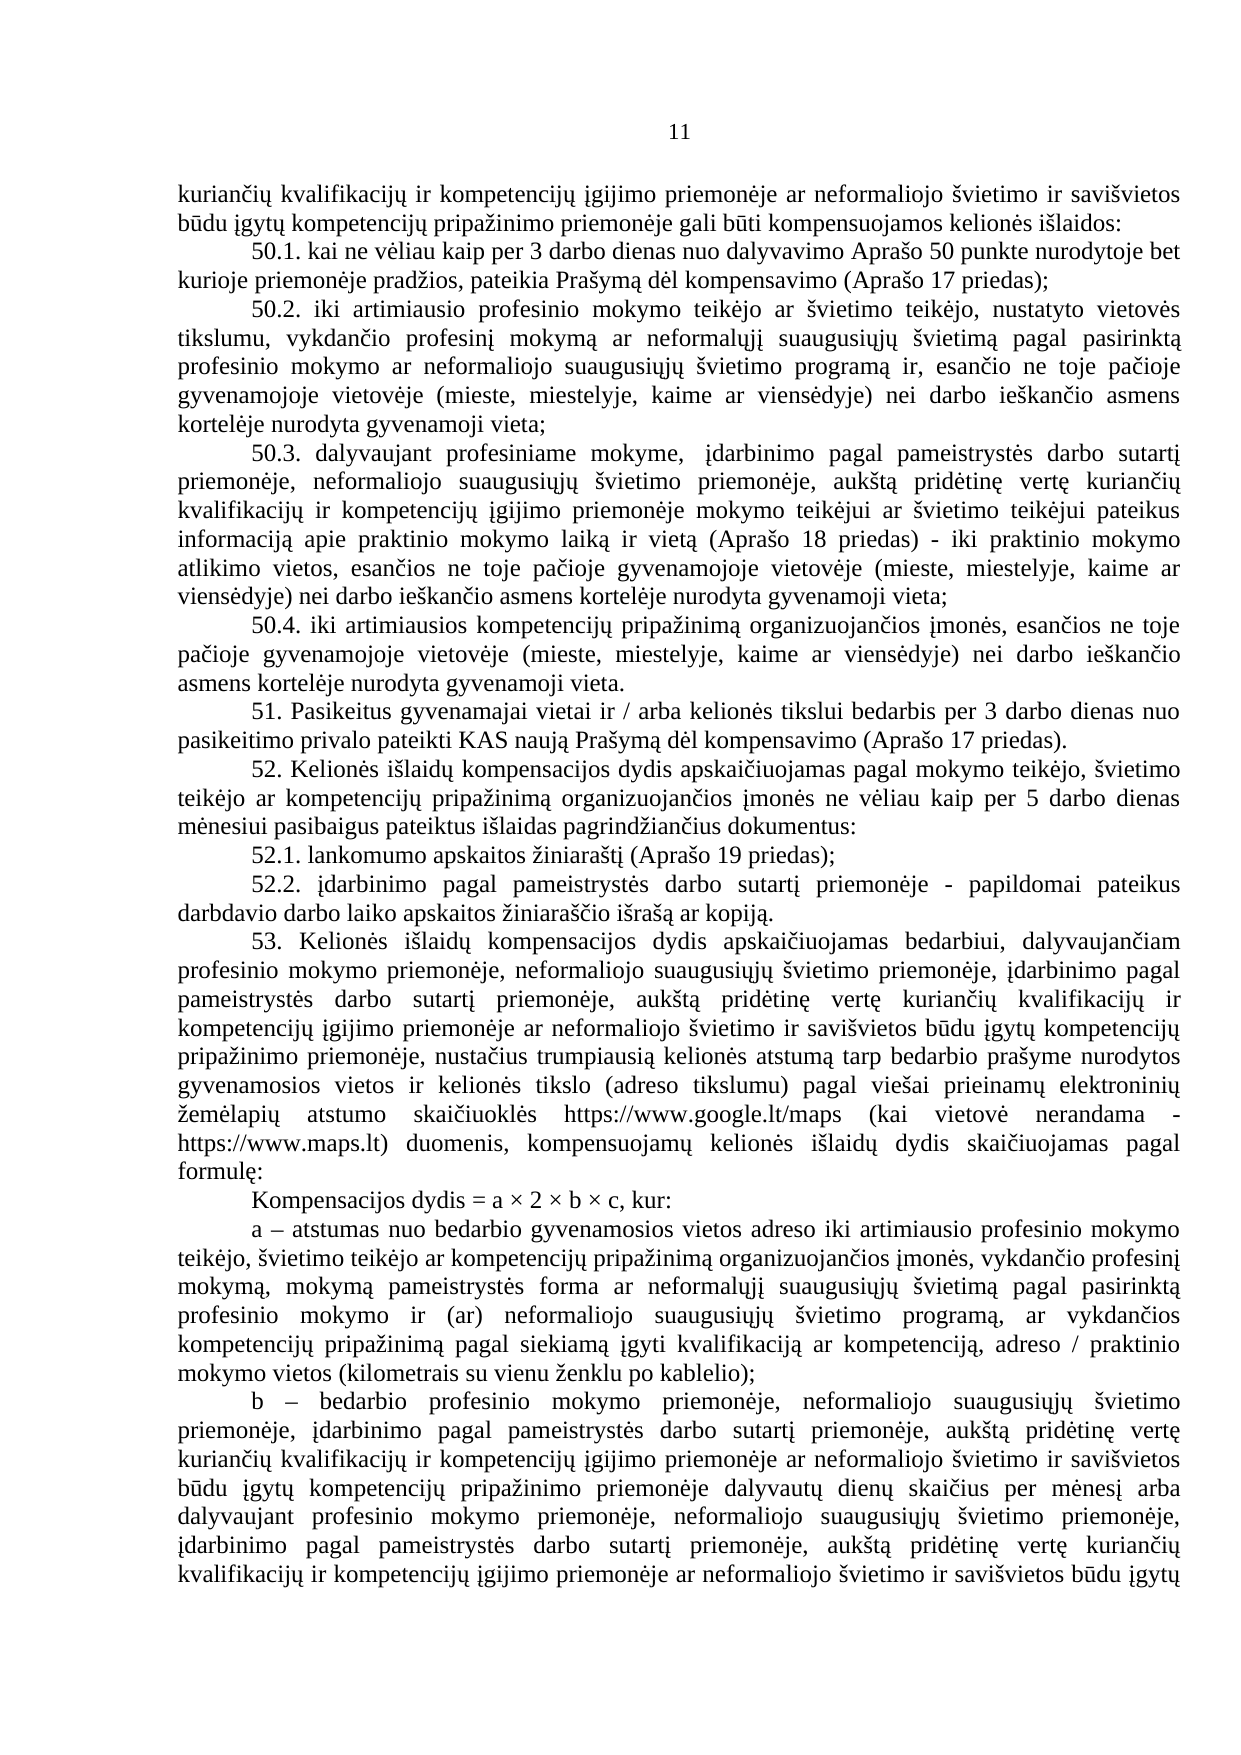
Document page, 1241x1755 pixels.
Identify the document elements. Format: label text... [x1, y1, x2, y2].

text 52.2. įdarbinimo pagal pameistrystės darbo sutartį priemonėje - papildomai pateikus darbdavio darbo laiko apskaitos žiniaraščio išrašą ar kopiją. [177, 869, 1181, 926]
text 52.1. lankomumo apskaitos žiniaraštį (Aprašo 19 priedas); [177, 840, 1181, 869]
text 52. Kelionės išlaidų kompensacijos dydis apskaičiuojamas pagal mokymo teikėjo, švietimo teikėjo ar kompetencijų pripažinimą organizuojančios įmonės ne vėliau kaip per 5 darbo dienas mėnesiui pasibaigus pateiktus išlaidas pagrindžiančius dokumentus: [177, 754, 1181, 840]
text a – atstumas nuo bedarbio gyvenamosios vietos adreso iki artimiausio profesinio mokymo teikėjo, švietimo teikėjo ar kompetencijų pripažinimą organizuojančios įmonės, vykdančio profesinį mokymą, mokymą pameistrystės forma ar neformalųjį suaugusiųjų švietimą pagal pasirinktą profesinio mokymo ir (ar) neformaliojo suaugusiųjų švietimo programą, ar vykdančios kompetencijų pripažinimą pagal siekiamą įgyti kvalifikaciją ar kompetenciją, adreso / praktinio mokymo vietos (kilometrais su vienu ženklu po kablelio); [177, 1214, 1181, 1386]
text Kompensacijos dydis = a × 2 × b × c, kur: [177, 1185, 1181, 1214]
text 50.4. iki artimiausios kompetencijų pripažinimą organizuojančios įmonės, esančios ne toje pačioje gyvenamojoje vietovėje (mieste, miestelyje, kaime ar viensėdyje) nei darbo ieškančio asmens kortelėje nurodyta gyvenamoji vieta. [177, 610, 1181, 696]
text kuriančių kvalifikacijų ir kompetencijų įgijimo priemonėje ar neformaliojo švietimo ir savišvietos būdu įgytų kompetencijų pripažinimo priemonėje gali būti kompensuojamos kelionės išlaidos: [177, 179, 1181, 236]
text 53. Kelionės išlaidų kompensacijos dydis apskaičiuojamas bedarbiui, dalyvaujančiam profesinio mokymo priemonėje, neformaliojo suaugusiųjų švietimo priemonėje, įdarbinimo pagal pameistrystės darbo sutartį priemonėje, aukštą pridėtinę vertę kuriančių kvalifikacijų ir kompetencijų įgijimo priemonėje ar neformaliojo švietimo ir savišvietos būdu įgytų kompetencijų pripažinimo priemonėje, nustačius trumpiausią kelionės atstumą tarp bedarbio prašyme nurodytos gyvenamosios vietos ir kelionės tikslo (adreso tikslumu) pagal viešai prieinamų elektroninių žemėlapių atstumo skaičiuoklės https://www.google.lt/maps (kai vietovė nerandama - https://www.maps.lt) duomenis, kompensuojamų kelionės išlaidų dydis skaičiuojamas pagal formulę: [177, 926, 1181, 1185]
text 50.2. iki artimiausio profesinio mokymo teikėjo ar švietimo teikėjo, nustatyto vietovės tikslumu, vykdančio profesinį mokymą ar neformalųjį suaugusiųjų švietimą pagal pasirinktą profesinio mokymo ar neformaliojo suaugusiųjų švietimo programą ir, esančio ne toje pačioje gyvenamojoje vietovėje (mieste, miestelyje, kaime ar viensėdyje) nei darbo ieškančio asmens kortelėje nurodyta gyvenamoji vieta; [177, 294, 1181, 438]
text 50.3. dalyvaujant profesiniame mokyme, įdarbinimo pagal pameistrystės darbo sutartį priemonėje, neformaliojo suaugusiųjų švietimo priemonėje, aukštą pridėtinę vertę kuriančių kvalifikacijų ir kompetencijų įgijimo priemonėje mokymo teikėjui ar švietimo teikėjui pateikus informaciją apie praktinio mokymo laiką ir vietą (Aprašo 18 priedas) - iki praktinio mokymo atlikimo vietos, esančios ne toje pačioje gyvenamojoje vietovėje (mieste, miestelyje, kaime ar viensėdyje) nei darbo ieškančio asmens kortelėje nurodyta gyvenamoji vieta; [177, 438, 1181, 610]
text b – bedarbio profesinio mokymo priemonėje, neformaliojo suaugusiųjų švietimo priemonėje, įdarbinimo pagal pameistrystės darbo sutartį priemonėje, aukštą pridėtinę vertę kuriančių kvalifikacijų ir kompetencijų įgijimo priemonėje ar neformaliojo švietimo ir savišvietos būdu įgytų kompetencijų pripažinimo priemonėje dalyvautų dienų skaičius per mėnesį arba dalyvaujant profesinio mokymo priemonėje, neformaliojo suaugusiųjų švietimo priemonėje, įdarbinimo pagal pameistrystės darbo sutartį priemonėje, aukštą pridėtinę vertę kuriančių kvalifikacijų ir kompetencijų įgijimo priemonėje ar neformaliojo švietimo ir savišvietos būdu įgytų [177, 1386, 1181, 1588]
text 50.1. kai ne vėliau kaip per 3 darbo dienas nuo dalyvavimo Aprašo 50 punkte nurodytoje bet kurioje priemonėje pradžios, pateikia Prašymą dėl kompensavimo (Aprašo 17 priedas); [177, 236, 1181, 294]
text 51. Pasikeitus gyvenamajai vietai ir / arba kelionės tikslui bedarbis per 3 darbo dienas nuo pasikeitimo privalo pateikti KAS naują Prašymą dėl kompensavimo (Aprašo 17 priedas). [177, 696, 1181, 754]
